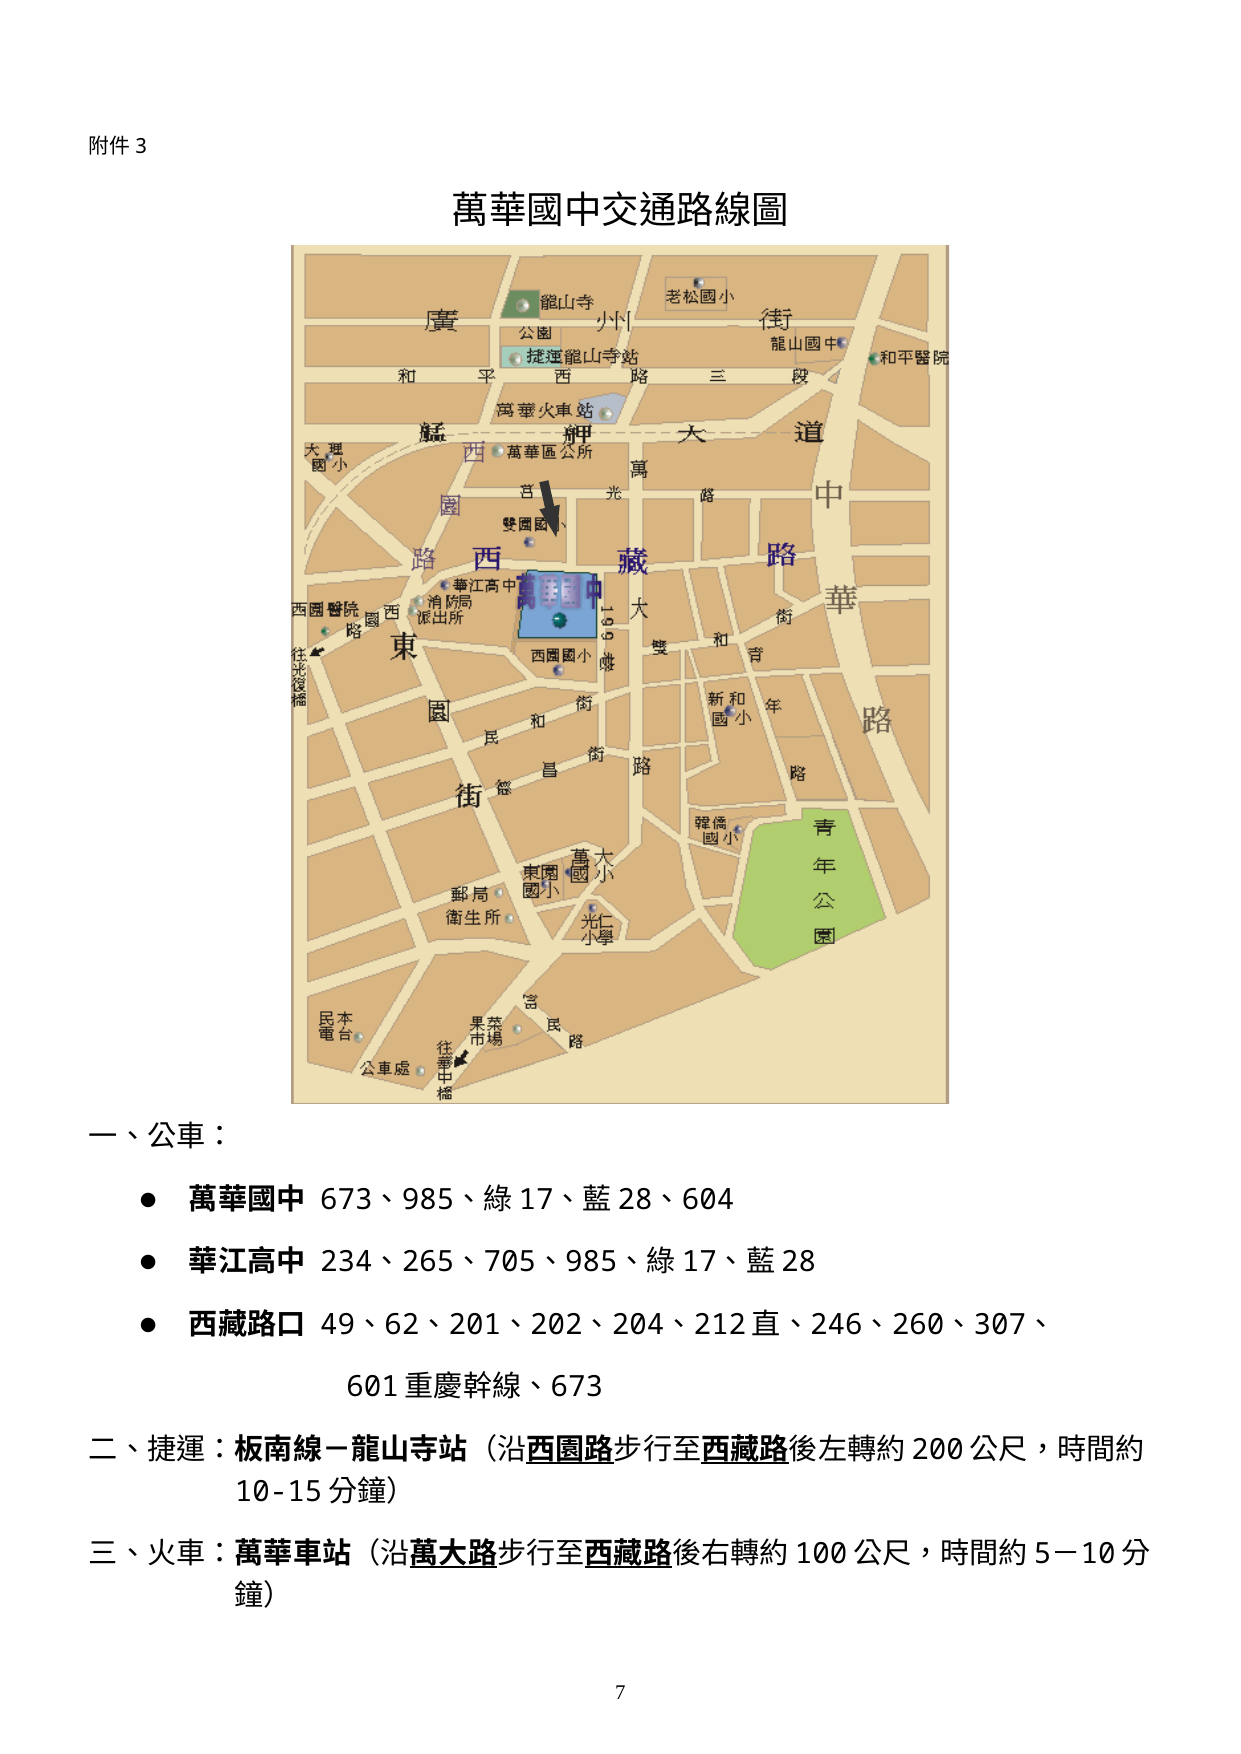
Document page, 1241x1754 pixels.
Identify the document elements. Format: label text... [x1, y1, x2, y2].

text 萬華國中交通路線圖 [89, 166, 1152, 228]
text 一、公車： [89, 1113, 1152, 1155]
text 二、捷運：板南線－龍山寺站（沿西園路步行至西藏路後左轉約200公尺，時間約10-15分鐘） [89, 1426, 1152, 1509]
text 601重慶幹線、673 [189, 1363, 1152, 1405]
text 三、火車：萬華車站（沿萬大路步行至西藏路後右轉約100公尺，時間約5－10分鐘） [89, 1530, 1152, 1613]
text 附件3 [89, 103, 1152, 166]
list 華江高中 234、265、705、985、綠17、藍28 [139, 1238, 1152, 1280]
list 西藏路口 49、62、201、202、204、212直、246、260、307、 [139, 1301, 1152, 1343]
list 萬華國中 673、985、綠17、藍28、604 [139, 1176, 1152, 1218]
